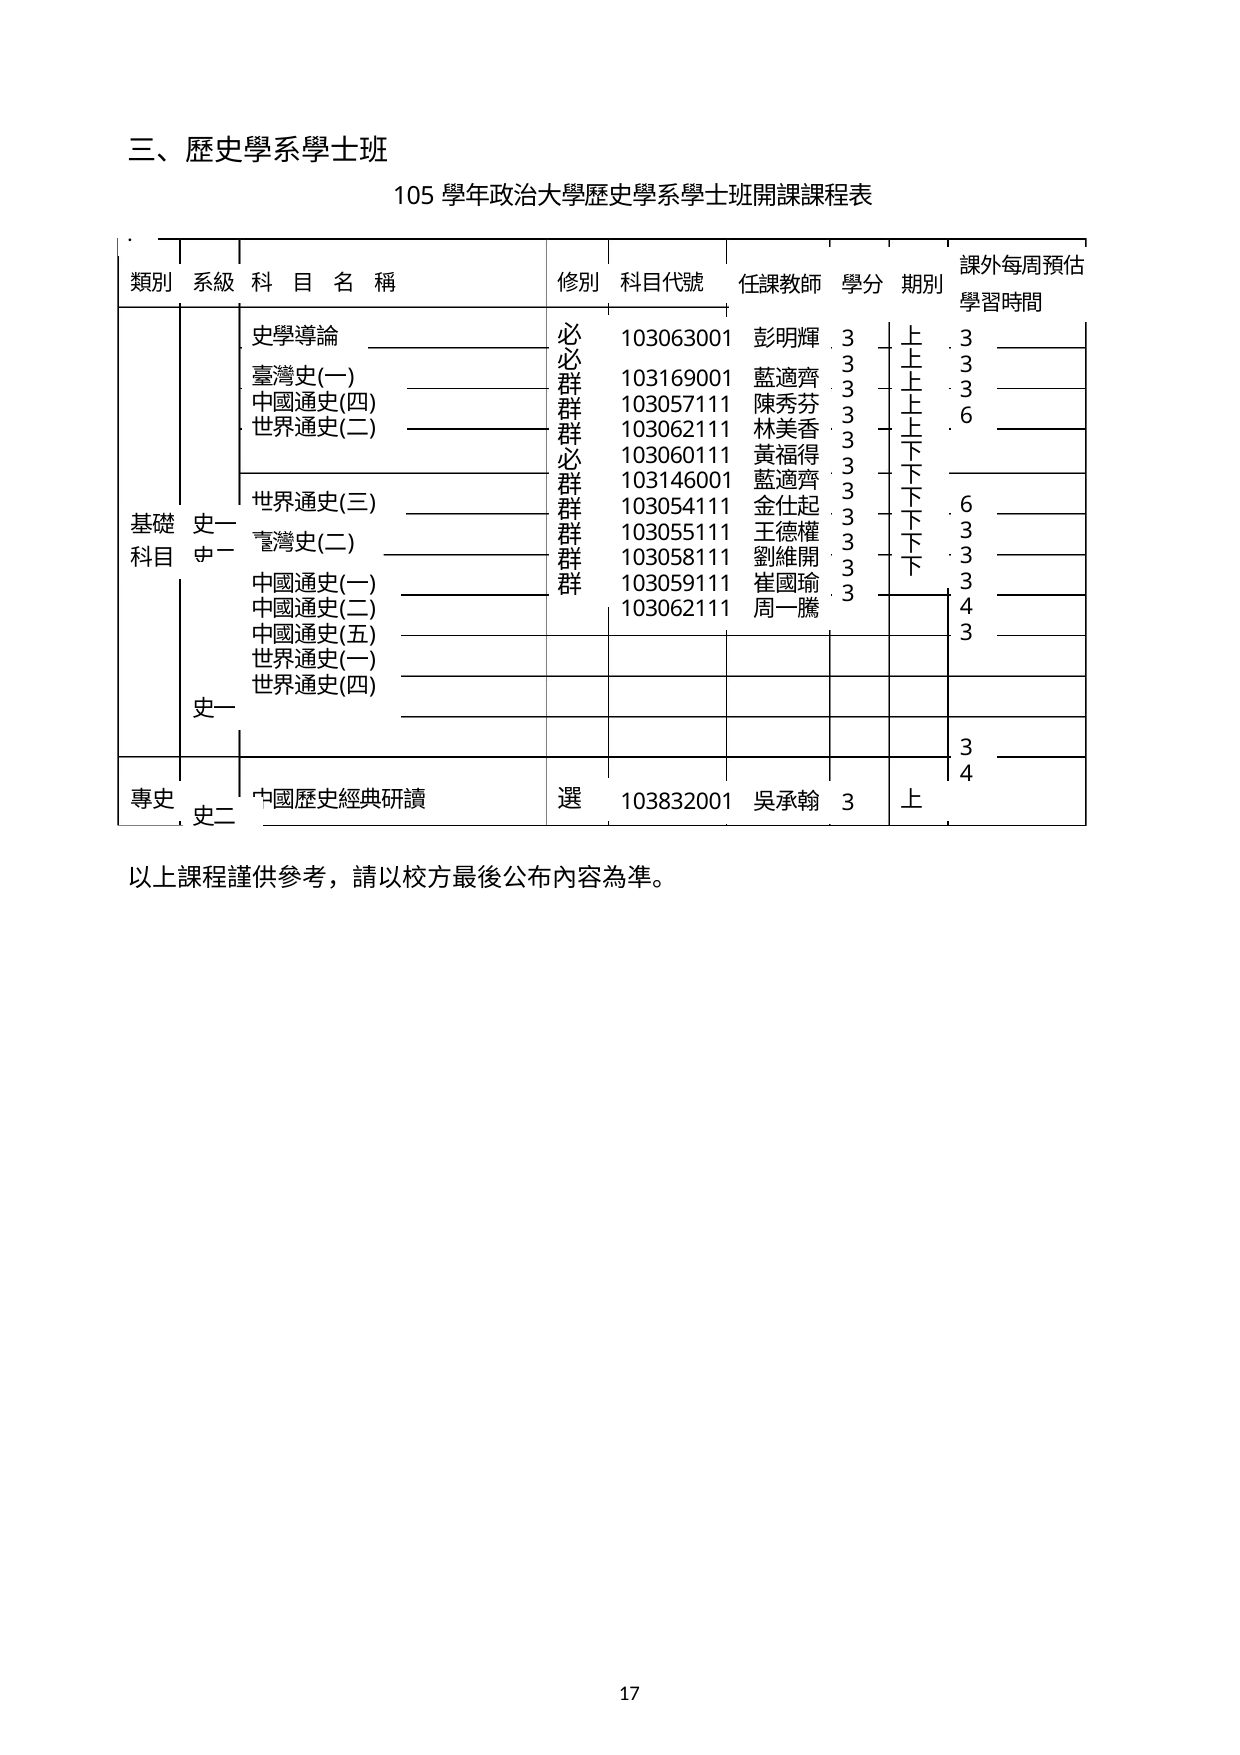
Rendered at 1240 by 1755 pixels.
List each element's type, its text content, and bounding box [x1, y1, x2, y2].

text 103832001 吳承翰 [620, 789, 822, 815]
text 3 [959, 518, 988, 543]
text 3 [841, 530, 869, 556]
text 3 [841, 581, 869, 607]
text 中國通史(四) [251, 390, 398, 415]
text 上 [901, 789, 940, 812]
text 下 [901, 464, 940, 487]
text 3 [841, 428, 869, 454]
text 103062111 周一騰 [620, 596, 822, 622]
text 世界通史(四) [251, 673, 392, 698]
text 103063001 彭明輝 [620, 326, 822, 351]
text 世界通史(三) [251, 490, 398, 515]
text 3 [959, 377, 988, 403]
text 中國歷史經典研讀 [276, 790, 291, 806]
text 中國通史(二) [251, 596, 392, 622]
text 類別 系級 科 目 名 稱 [130, 273, 420, 294]
text 課外每周預估 [959, 256, 1120, 278]
text 上 [901, 349, 940, 372]
text 必 [558, 348, 602, 373]
text 臺灣史(一) [251, 364, 398, 390]
text 史二 [192, 806, 254, 829]
text 中國通史(五) [251, 622, 392, 647]
text 下 [901, 510, 940, 533]
picture [117, 238, 1087, 826]
text 下 [901, 533, 940, 556]
text 3 [841, 377, 869, 403]
text 3 [841, 505, 869, 530]
text 群 [558, 573, 602, 598]
text 必 [558, 448, 602, 473]
text 103062111 林美香 [620, 417, 822, 443]
text 103055111 王德權 [620, 519, 822, 545]
text 103060111 黃福得 [620, 443, 822, 468]
text 群 [558, 373, 602, 398]
text 3 [959, 352, 988, 377]
text 3 [959, 620, 988, 645]
text 3 [959, 569, 988, 594]
text 選 [558, 787, 602, 812]
text 下 [901, 441, 940, 464]
text 群 [558, 473, 602, 498]
text 基礎 史一 [130, 514, 253, 537]
text 世界通史(二) [251, 415, 398, 441]
text 中國通史(一) [251, 571, 392, 596]
text 3 [841, 403, 869, 428]
text 6 [959, 492, 988, 518]
text 3 [959, 543, 988, 569]
text 學習時間 [959, 296, 1120, 313]
text 群 [558, 498, 602, 523]
text 科目 史二 [130, 547, 203, 570]
text 3 [841, 479, 869, 505]
text 下 [901, 556, 940, 579]
text 任課教師 學分 期別 [738, 278, 1120, 296]
text 3 [841, 790, 869, 815]
text 下 [901, 487, 940, 510]
text 103058111 劉維開 [620, 545, 822, 571]
text 上 [901, 395, 940, 418]
text 史學導論 [251, 326, 359, 349]
text 臺灣史(二) [251, 530, 375, 556]
text 必 [558, 323, 602, 348]
text 科目 史二 [203, 547, 253, 562]
text 上 [901, 372, 940, 395]
text 專史 [130, 789, 193, 812]
text 4 [959, 594, 988, 620]
text 4 [959, 761, 988, 786]
text 群 [558, 548, 602, 573]
text 上 [901, 418, 940, 441]
text 3 [959, 735, 988, 761]
text 6 [959, 403, 988, 428]
text . [127, 219, 149, 247]
text 3 [841, 326, 869, 352]
text 世界通史(一) [251, 647, 392, 673]
text 中國歷史經典研讀 [263, 789, 451, 812]
text 3 [841, 556, 869, 581]
text 上 [901, 326, 940, 349]
text 三、歷史學系學士班 [127, 137, 416, 166]
text 史一 [192, 698, 392, 721]
text 群 [558, 423, 602, 448]
text 修別 科目代號 [558, 273, 720, 294]
text 105 學年政治大學歷史學系學士班開課課程表 [393, 182, 936, 210]
text 以上課程謹供參考，請以校方最後公布內容為凖。 [127, 866, 742, 891]
text 3 [841, 454, 869, 479]
text 103059111 崔國瑜 [620, 571, 822, 596]
text 103146001 藍適齊 [620, 468, 822, 494]
text 17 [619, 1681, 653, 1706]
text 103057111 陳秀芬 [620, 392, 822, 417]
text 3 [841, 352, 869, 377]
text 103169001 藍適齊 [620, 366, 822, 392]
text 群 [558, 523, 602, 548]
text 3 [959, 326, 988, 352]
text 103054111 金仕起 [620, 494, 822, 519]
text 群 [558, 398, 602, 423]
